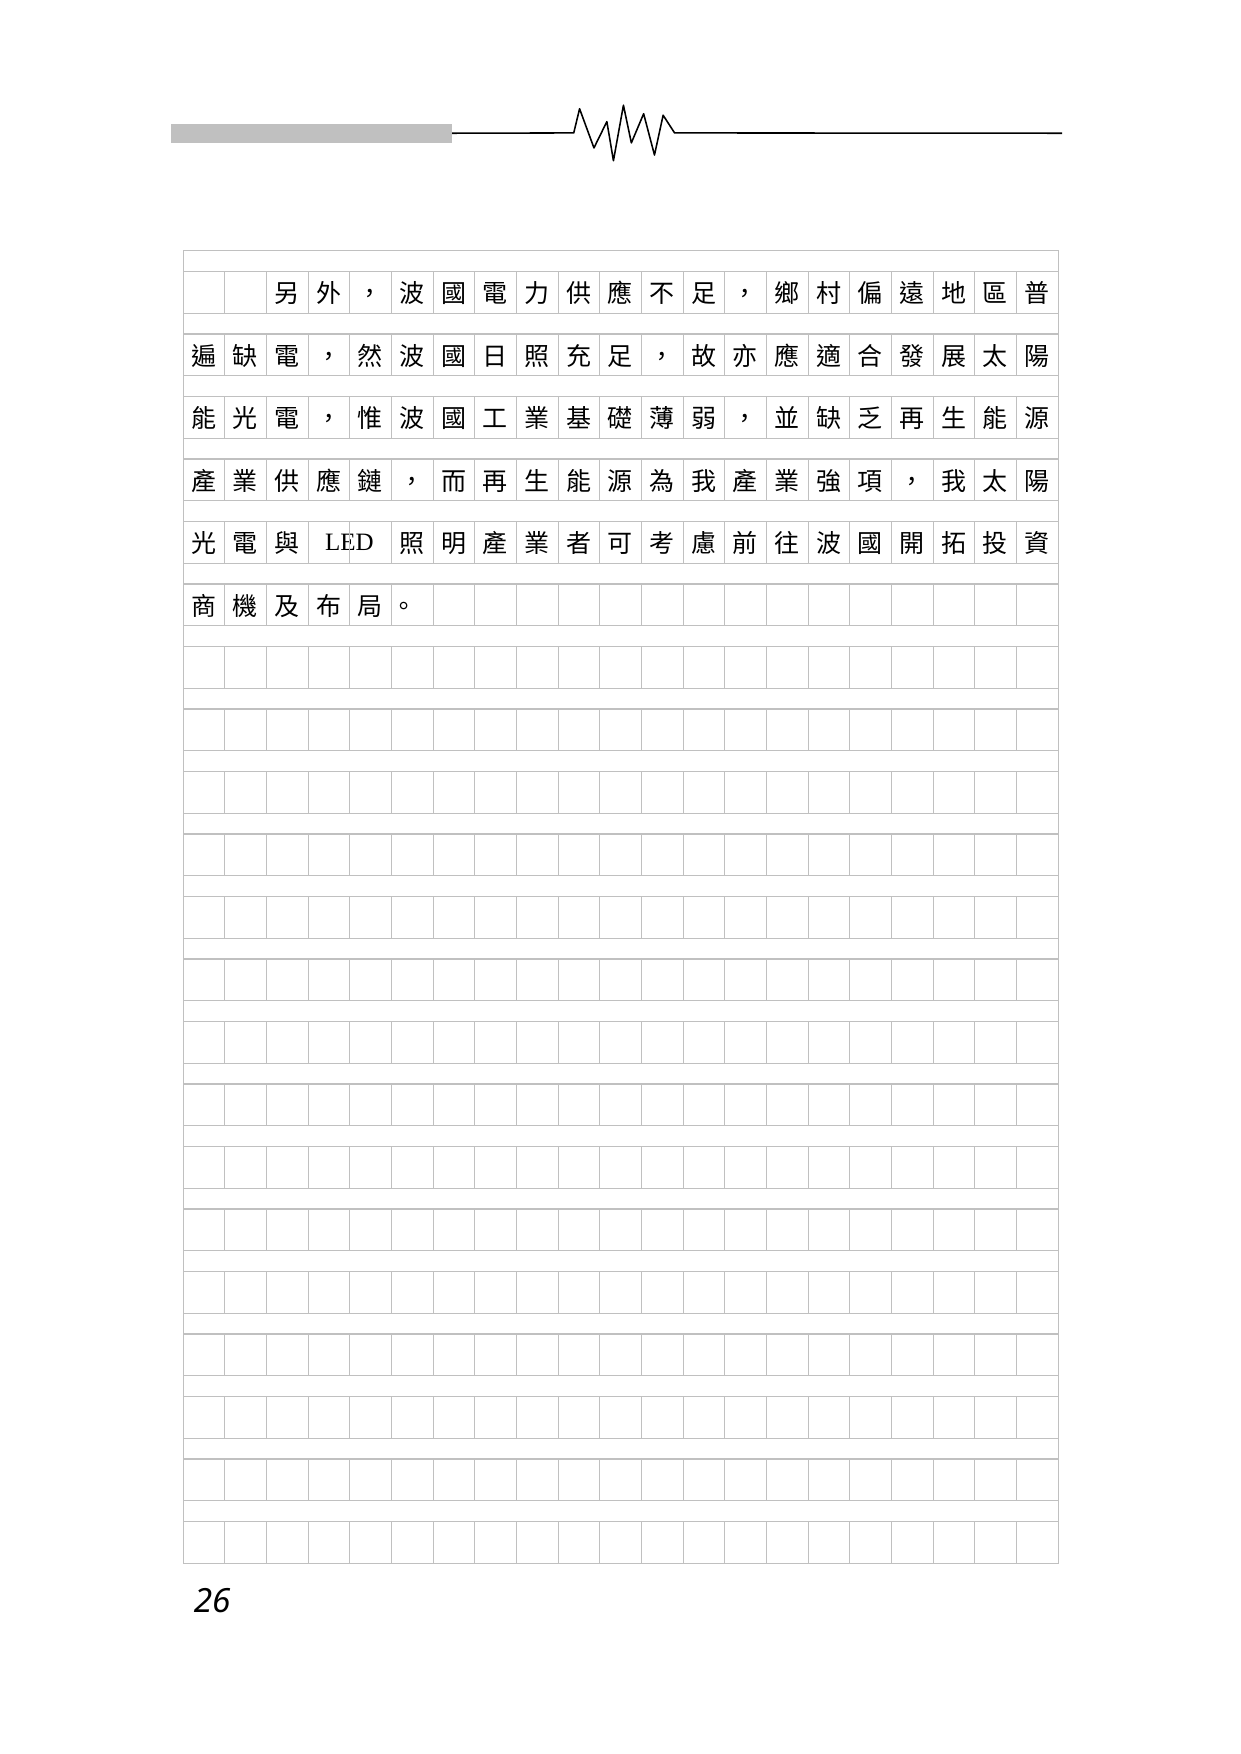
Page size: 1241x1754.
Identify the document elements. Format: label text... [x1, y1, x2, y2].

text 另外，波國電力供應不足，鄉村偏遠地區普遍缺電，然波國日照充足，故亦應適合發展太陽能光電，惟波國工業基礎薄弱，並缺乏再生能源產業供應鏈，而再生能源為我產業強項，我太陽光電與LED照明產業者可考慮前往波國開拓投資商機及布局。 [184, 439, 1058, 458]
text 另外，波國電力供應不足，鄉村偏遠地區普遍缺電，然波國日照充足，故亦應適合發展太陽能光電，惟波國工業基礎薄弱，並缺乏再生能源產業供應鏈，而再生能源為我產業強項，我太陽光電與LED照明產業者可考慮前往波國開拓投資商機及布局。 [184, 314, 1058, 333]
text 另外，波國電力供應不足，鄉村偏遠地區普遍缺電，然波國日照充足，故亦應適合發展太陽能光電，惟波國工業基礎薄弱，並缺乏再生能源產業供應鏈，而再生能源為我產業強項，我太陽光電與LED照明產業者可考慮前往波國開拓投資商機及布局。 [184, 501, 1058, 521]
text 另外，波國電力供應不足，鄉村偏遠地區普遍缺電，然波國日照充足，故亦應適合發展太陽能光電，惟波國工業基礎薄弱，並缺乏再生能源產業供應鏈，而再生能源為我產業強項，我太陽光電與LED照明產業者可考慮前往波國開拓投資商機及布局。 [184, 376, 1058, 396]
text 另外，波國電力供應不足，鄉村偏遠地區普遍缺電，然波國日照充足，故亦應適合發展太陽能光電，惟波國工業基礎薄弱，並缺乏再生能源產業供應鏈，而再生能源為我產業強項，我太陽光電與LED照明產業者可考慮前往波國開拓投資商機及布局。 [184, 564, 1058, 583]
text 另外，波國電力供應不足，鄉村偏遠地區普遍缺電，然波國日照充足，故亦應適合發展太陽能光電，惟波國工業基礎薄弱，並缺乏再生能源產業供應鏈，而再生能源為我產業強項，我太陽光電與LED照明產業者可考慮前往波國開拓投資商機及布局。 [184, 251, 1058, 271]
